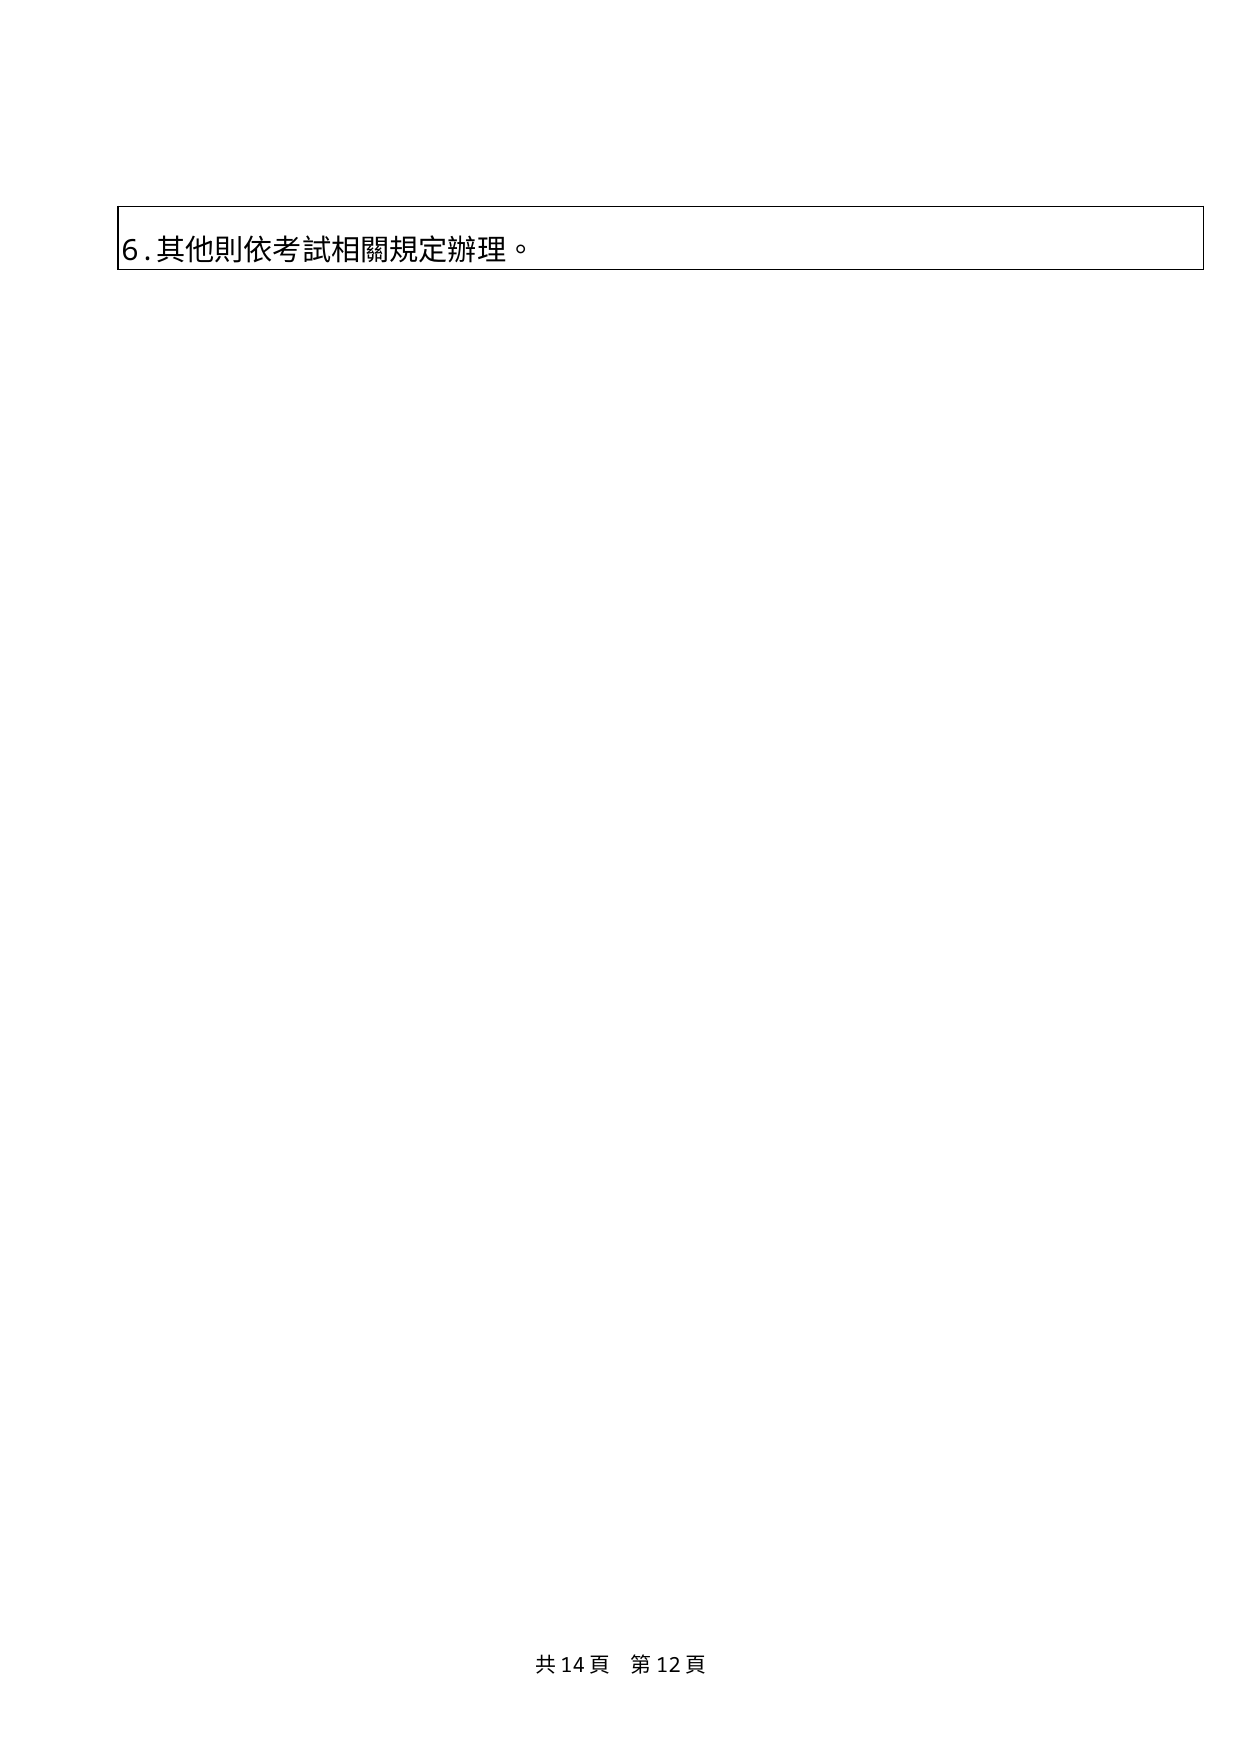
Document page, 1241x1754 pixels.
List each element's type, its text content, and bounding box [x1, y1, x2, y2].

table_cell 6.其他則依考試相關規定辦理。 [119, 207, 1203, 269]
